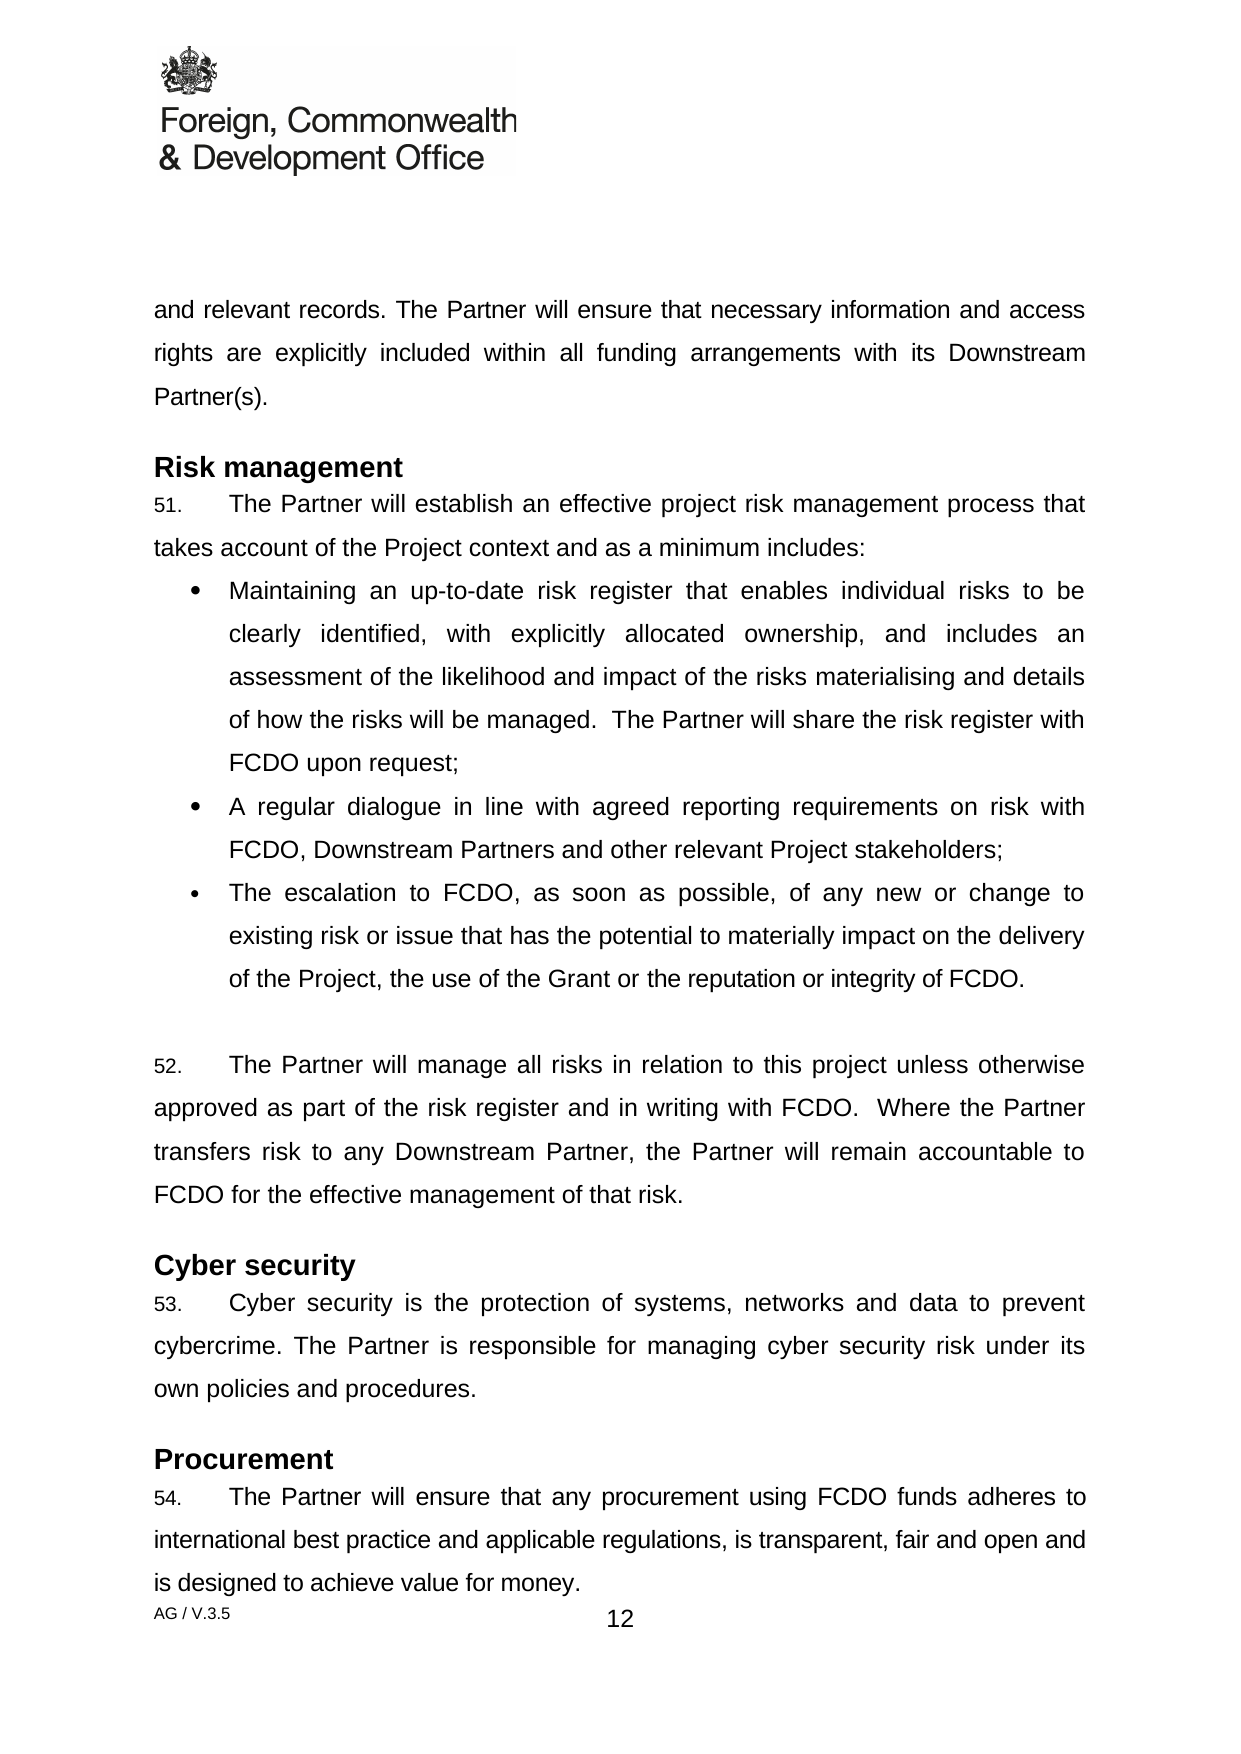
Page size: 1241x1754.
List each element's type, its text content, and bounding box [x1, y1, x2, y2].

list Cyber security is the protection of systems, networks and data to prevent cybercrime. The Partner is responsible for managing cyber security risk under its own policies and procedures. [153, 1288, 1087, 1403]
list A regular dialogue in line with agreed reporting requirements on risk with FCDO, Downstream Partners and other relevant Project stakeholders; [191, 791, 1087, 863]
list The escalation to FCDO, as soon as possible, of any new or change to existing risk or issue that has the potential to materially impact on the delivery of the Project, the use of the Grant or the reputation or integrity of FCDO. [191, 878, 1087, 993]
list Maintaining an up-to-date risk register that enables individual risks to be clearly identified, with explicitly allocated ownership, and includes an assessment of the likelihood and impact of the risks materialising and details of how the risks will be managed. The Partner will share the risk register with FCDO upon request; [191, 576, 1087, 777]
list The Partner will manage all risks in relation to this project unless otherwise approved as part of the risk register and in writing with FCDO. Where the Partner transfers risk to any Downstream Partner, the Partner will remain accountable to FCDO for the effective management of that risk. [153, 1050, 1087, 1208]
subtitle Risk management [153, 450, 1087, 483]
list and relevant records. The Partner will ensure that necessary information and access rights are explicitly included within all funding arrangements with its Downstream Partner(s). [153, 295, 1087, 410]
list The Partner will ensure that any procurement using FCDO funds adheres to international best practice and applicable regulations, is transparent, fair and open and is designed to achieve value for money. [153, 1482, 1087, 1597]
list The Partner will establish an effective project risk management process that takes account of the Project context and as a minimum includes: [153, 489, 1087, 561]
subtitle Cyber security [153, 1248, 1087, 1281]
subtitle Procurement [153, 1442, 1087, 1476]
